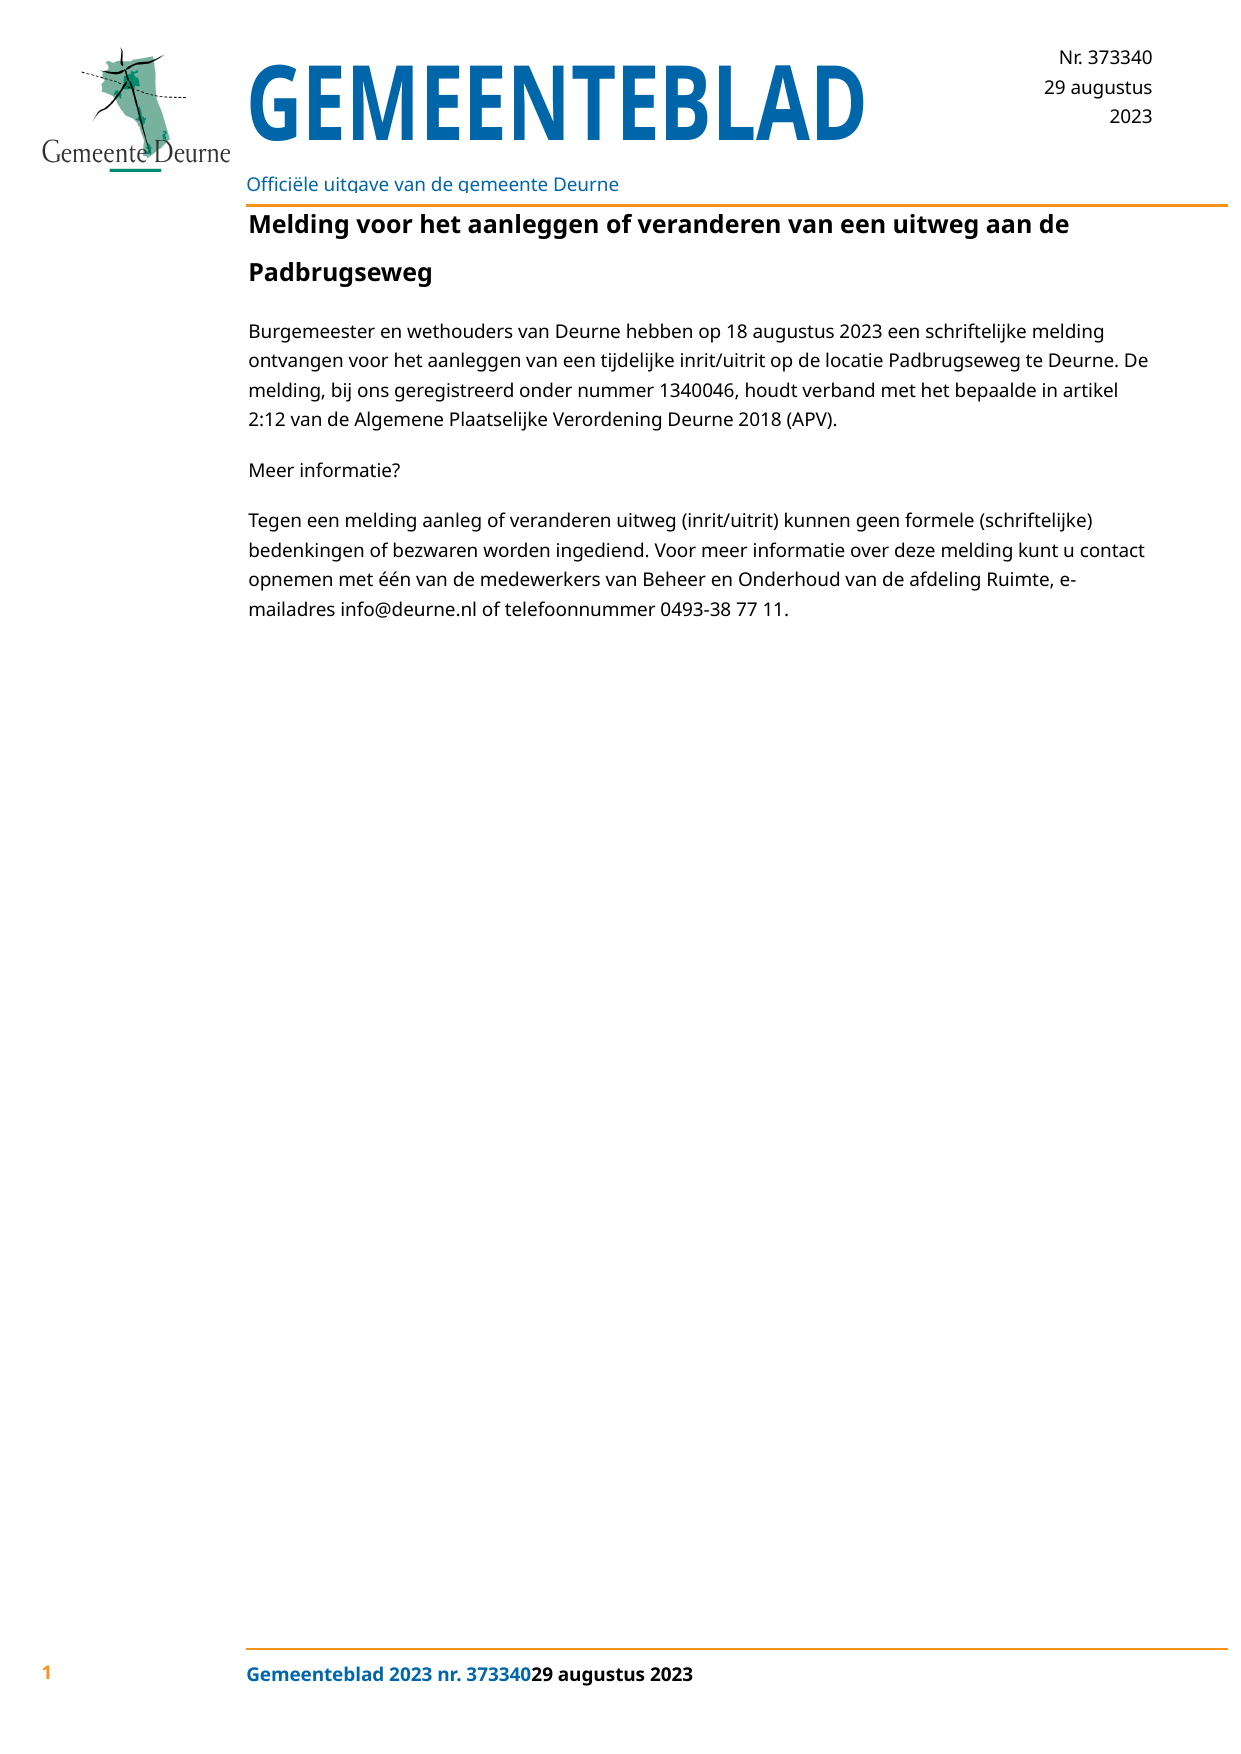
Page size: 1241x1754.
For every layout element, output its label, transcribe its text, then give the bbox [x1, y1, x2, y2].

picture [41, 47, 231, 172]
text Tegen een melding aanleg of veranderen uitweg (inrit/uitrit) kunnen geen formele (schriftelijke) bedenkingen of bezwaren worden ingediend. Voor meer informatie over deze melding kunt u contact opnemen met één van de medewerkers van Beheer en Onderhoud van de afdeling Ruimte, e-mailadres info@deurne.nl of telefoonnummer 0493-38 77 11. [248, 507, 1152, 622]
text Burgemeester en wethouders van Deurne hebben op 18 augustus 2023 een schriftelijke melding ontvangen voor het aanleggen van een tijdelijke inrit/uitrit op de locatie Padbrugseweg te Deurne. De melding, bij ons geregistreerd onder nummer 1340046, houdt verband met het bepaalde in artikel 2:12 van de Algemene Plaatselijke Verordening Deurne 2018 (APV). [248, 318, 1152, 432]
text Melding voor het aanleggen of veranderen van een uitweg aan de Padbrugseweg [248, 207, 1152, 288]
text Meer informatie? [248, 457, 1152, 483]
